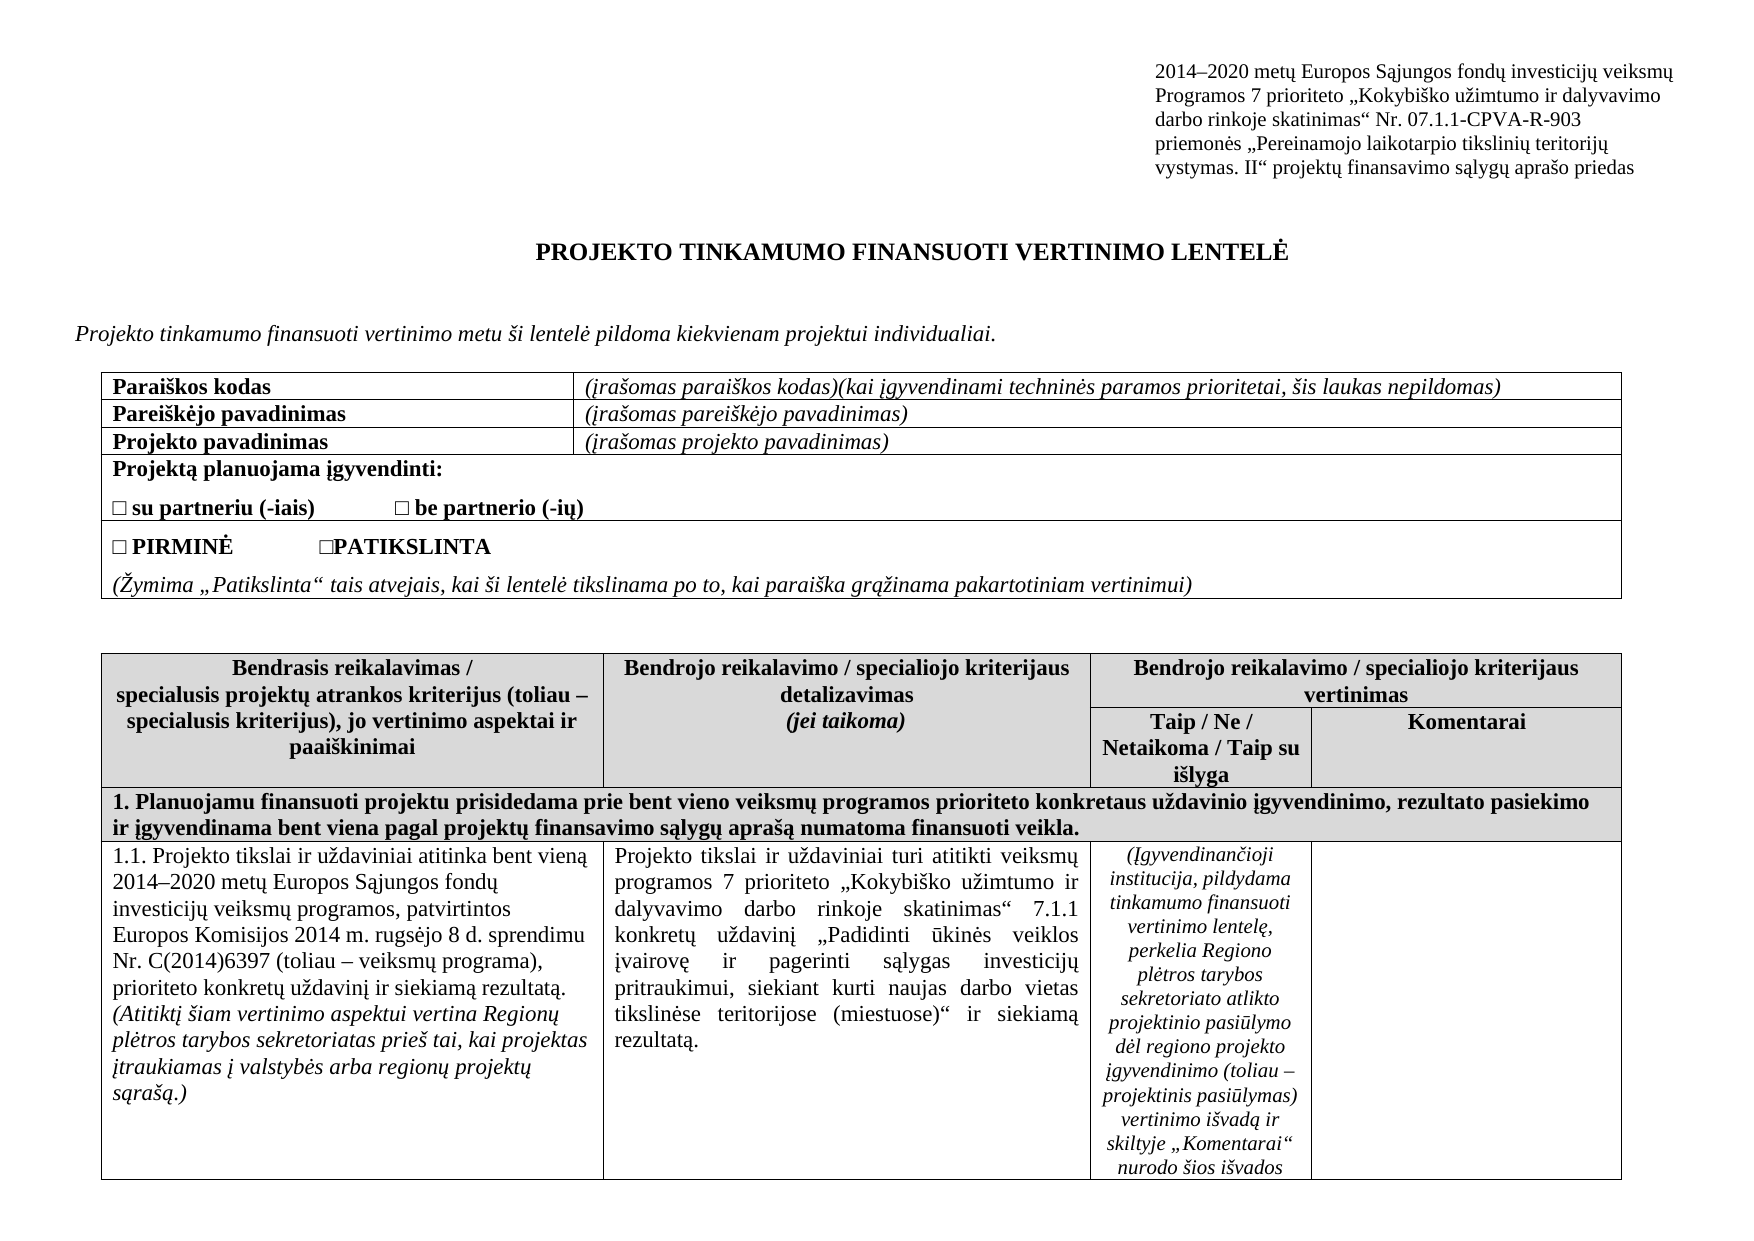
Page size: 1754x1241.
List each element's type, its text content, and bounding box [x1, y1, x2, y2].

table_cell (įrašomas projekto pavadinimas) [574, 428, 1621, 454]
text PROJEKTO TINKAMUMO FINANSUOTI VERTINIMO LENTELĖ [75, 237, 1679, 266]
table_cell Komentarai [1312, 708, 1621, 787]
text vystymas. II“ projektų finansavimo sąlygų aprašo priedas [1155, 155, 1754, 179]
table_header (įrašomas paraiškos kodas)(kai įgyvendinami techninės paramos prioritetai, šis laukas nepildomas) [574, 373, 1621, 399]
table_cell Taip / Ne / Netaikoma / Taip su išlyga [1091, 708, 1311, 787]
table_cell Projektą planuojama įgyvendinti: □ su partneriu (-iais) □ be partnerio (-ių) [102, 455, 1621, 520]
table_cell Pareiškėjo pavadinimas [102, 400, 573, 427]
text Programos 7 prioriteto „Kokybiško užimtumo ir dalyvavimo [1155, 83, 1754, 107]
table_cell (įrašomas pareiškėjo pavadinimas) [574, 400, 1621, 427]
table_cell □ PIRMINĖ □PATIKSLINTA (Žymima „Patikslinta“ tais atvejais, kai ši lentelė tikslinama po to, kai paraiška grąžinama pakartotiniam vertinimui) [102, 521, 1621, 598]
table_cell Projekto pavadinimas [102, 428, 573, 454]
table_cell (Įgyvendinančioji institucija, pildydama tinkamumo finansuoti vertinimo lentelę, perkelia Regiono plėtros tarybos sekretoriato atlikto projektinio pasiūlymo dėl regiono projekto įgyvendinimo (toliau – projektinis pasiūlymas) vertinimo išvadą ir skiltyje „Komentarai“ nurodo šios išvados [1091, 842, 1311, 1179]
text 2014–2020 metų Europos Sąjungos fondų investicijų veiksmų [1155, 59, 1754, 83]
text Projekto tinkamumo finansuoti vertinimo metu ši lentelė pildoma kiekvienam projektui individualiai. [75, 320, 1679, 347]
text priemonės „Pereinamojo laikotarpio tikslinių teritorijų [1155, 131, 1754, 155]
table_header Bendrojo reikalavimo / specialiojo kriterijaus detalizavimas (jei taikoma) [604, 654, 1090, 787]
table_header Bendrojo reikalavimo / specialiojo kriterijaus vertinimas [1091, 654, 1621, 707]
text darbo rinkoje skatinimas“ Nr. 07.1.1-CPVA-R-903 [1155, 107, 1754, 131]
table_cell 1.1. Projekto tikslai ir uždaviniai atitinka bent vieną 2014–2020 metų Europos Sąjungos fondų investicijų veiksmų programos, patvirtintos Europos Komisijos 2014 m. rugsėjo 8 d. sprendimu Nr. C(2014)6397 (toliau – veiksmų programa), prioriteto konkretų uždavinį ir siekiamą rezultatą. (Atitiktį šiam vertinimo aspektui vertina Regionų plėtros tarybos sekretoriatas prieš tai, kai projektas įtraukiamas į valstybės arba regionų projektų sąrašą.) [102, 842, 603, 1179]
table_cell Projekto tikslai ir uždaviniai turi atitikti veiksmų programos 7 prioriteto „Kokybiško užimtumo ir dalyvavimo darbo rinkoje skatinimas“ 7.1.1 konkretų uždavinį „Padidinti ūkinės veiklos įvairovę ir pagerinti sąlygas investicijų pritraukimui, siekiant kurti naujas darbo vietas tikslinėse teritorijose (miestuose)“ ir siekiamą rezultatą. [604, 842, 1090, 1179]
table_cell [1312, 842, 1621, 1179]
table_header Bendrasis reikalavimas / specialusis projektų atrankos kriterijus (toliau – specialusis kriterijus), jo vertinimo aspektai ir paaiškinimai [102, 654, 603, 787]
table_header Paraiškos kodas [102, 373, 573, 399]
table_cell 1. Planuojamu finansuoti projektu prisidedama prie bent vieno veiksmų programos prioriteto konkretaus uždavinio įgyvendinimo, rezultato pasiekimo ir įgyvendinama bent viena pagal projektų finansavimo sąlygų aprašą numatoma finansuoti veikla. [102, 788, 1621, 841]
